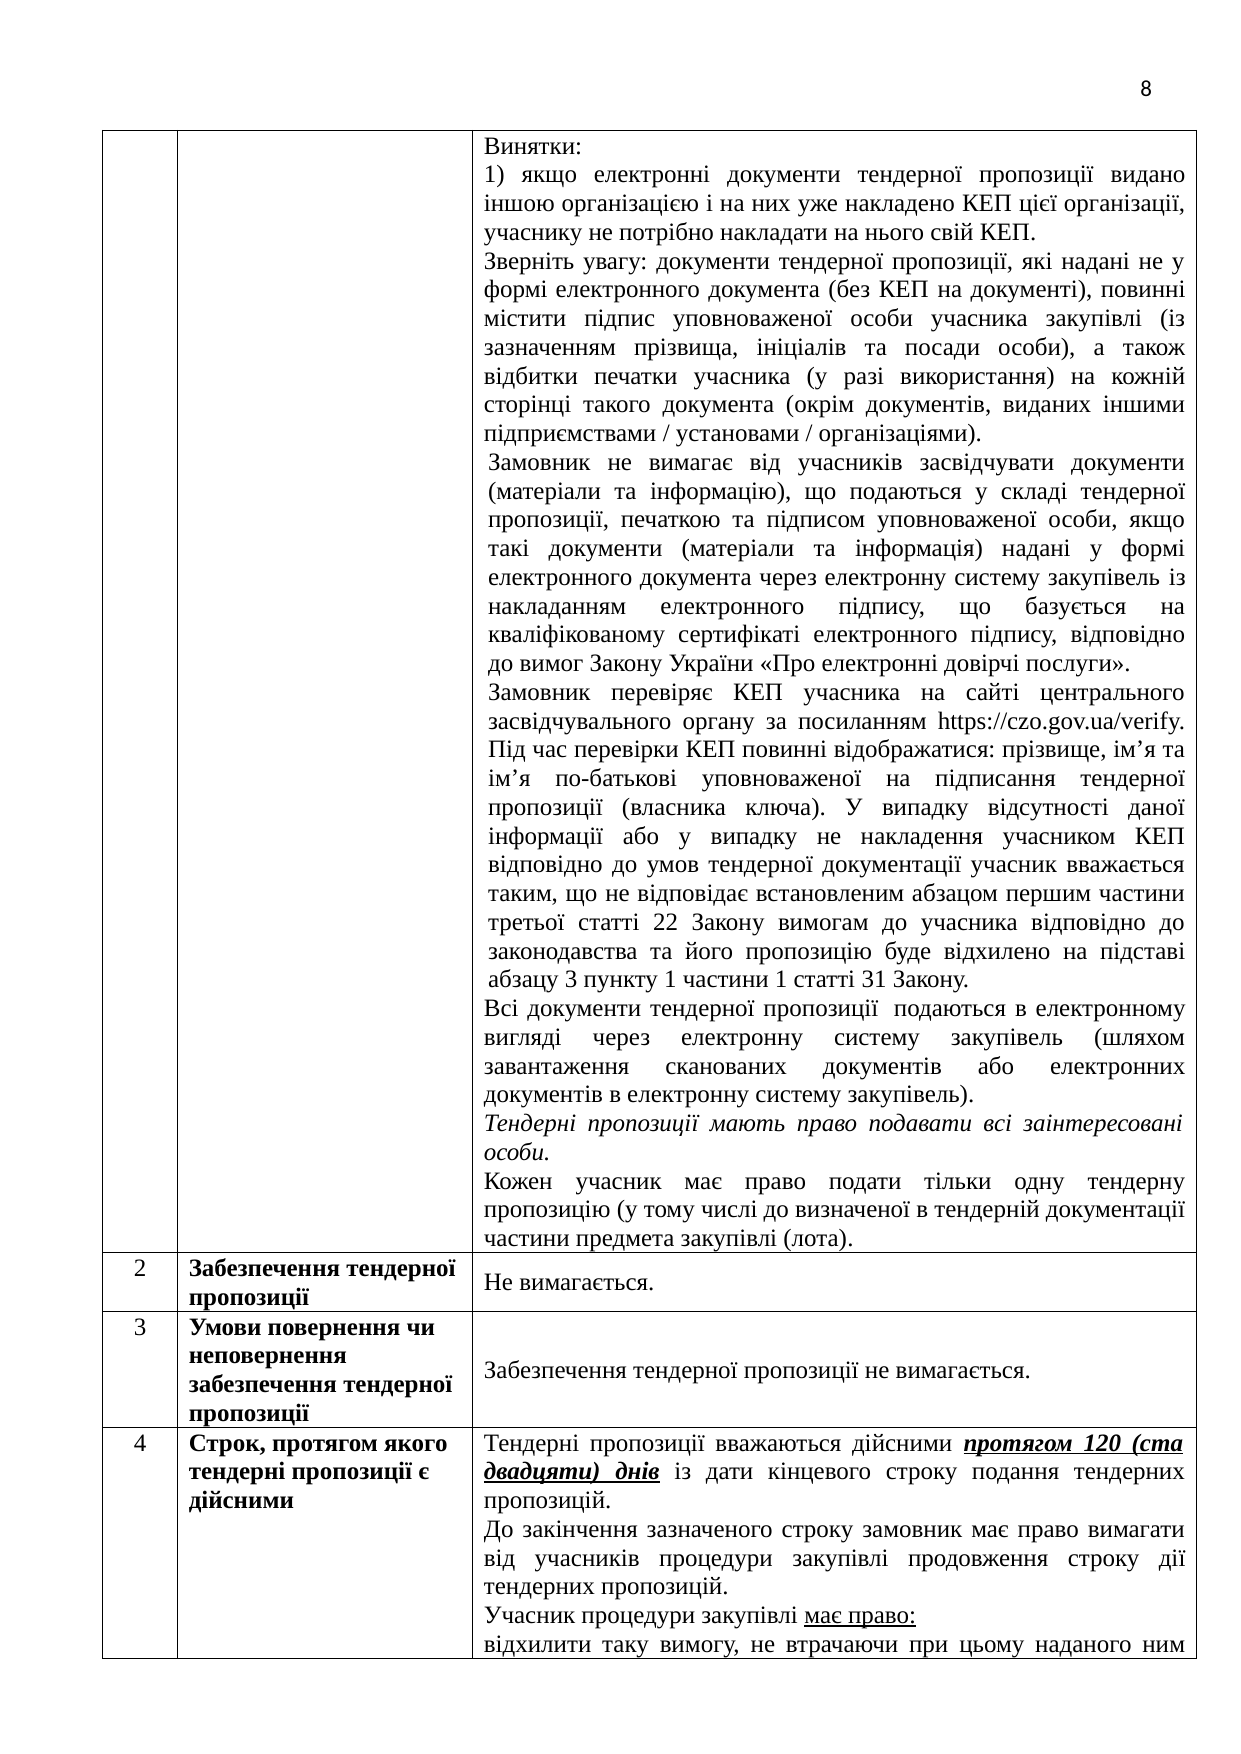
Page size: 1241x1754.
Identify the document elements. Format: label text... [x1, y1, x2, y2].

table_cell 2 [103, 1253, 177, 1311]
table_cell Забезпечення тендерної пропозиції не вимагається. [473, 1312, 1196, 1427]
table_cell 3 [103, 1312, 177, 1427]
table_cell Забезпечення тендерної пропозиції [178, 1253, 472, 1311]
table_cell [103, 131, 177, 1252]
table_cell Строк, протягом якого тендерні пропозиції є дійсними [178, 1428, 472, 1658]
table_cell [178, 131, 472, 1252]
table_cell Тендерні пропозиції вважаються дійсними протягом 120 (ста двадцяти) днів із дати кінцевого строку подання тендерних пропозицій. До закінчення зазначеного строку замовник має право вимагати від учасників процедури закупівлі продовження строку дії тендерних пропозицій. Учасник процедури закупівлі має право: відхилити таку вимогу, не втрачаючи при цьому наданого ним [473, 1428, 1196, 1658]
table_cell Тендерні пропозиції подаються відповідно до порядку, визначеного статтею 26 Закону, крім положень частин першої, четвертої, шостої та сьомої статті 26 Закону. Тендерна пропозиція подається в електронній формі через електронну систему закупівель шляхом заповнення електронних форм з окремими полями, у яких зазначається інформація про ціну, інші критерії оцінки (у разі їх встановлення замовником), інформація від учасника процедури закупівлі про його відповідність кваліфікаційним (кваліфікаційному) критеріям (у разі їх (його) встановлення, наявність/відсутність підстав, установлених у пункті 47 Особливостей і в тендерній документації, та шляхом завантаження необхідних документів, що вимагаються замовником у тендерній документації: інформацією, що підтверджує відповідність учасника кваліфікаційним (кваліфікаційному) критеріям – згідно Додатку 1 до цієї тендерної документації; інформацією щодо відсутності підстав, установлених у пункті 47 Особливостей – згідно Додатку 1 до цієї тендерної документації; заповненою формою «Тендерна пропозиція», згідно з Додатком 4 до цієї документації (Учасник не повинен відступати від даної форми, в протилежному випадку пропозиція відхиляється). Також надати гарантійний лист про те, що під час участі в аукціоні учасники зобов'язуються дотримуватись принципів добросовісної конкуренції та уникати штучного та невиправданого занижування (демпінгування) своїх цін; інформацією про відповідність пропозиції учасника необхідним технічним, якісним та кількісним характеристикам предмета закупівлі (Додаток 2 до цієї документації); Додаток 3 до цієї документації «Проект договору про закупівлю» (підписаний та завірений печаткою учасника, як підтвердження згоди учасника із умовами договору). у разі, якщо тендерна пропозиція подається об’єднанням учасників, до неї обов’язково включається документ про створення такого об’єднання; іншою інформацією та документами, відповідно до вимог цієї тендерної документації та додатків до неї; документом, що підтверджує надання учасником забезпечення тендерної пропозиції (якщо таке забезпечення передбачено оголошенням про проведення процедури закупівлі). Рекомендується документи у складі пропозиції Учасника надавати у тій послідовності, в якій вони наведені у тендерній документації замовника, а також надавати окремим файлом кожний документ, що іменується відповідно змісту документа. Переможець процедури закупівлі у строк, що не перевищує чотири дні з дати оприлюднення в електронній системі закупівель повідомлення про намір укласти договір про закупівлю, повинен надати замовнику шляхом оприлюднення в електронній системі закупівель документи, встановлені в Додатку 1 до цієї тендерної документації (для переможця). Першим днем строку, передбаченого цією тендерною документацією та/ або Законом та/ або Особливостями, перебіг якого визначається з дати певної події, вважатиметься наступний за днем відповідної події календарний або робочий день, залежно від того, у яких днях (календарних чи робочих) обраховується відповідний строк. Опис та приклади формальних несуттєвих помилок. Згідно з наказом Мінекономіки від 15.04.2020 року № 710 «Про затвердження Переліку формальних помилок» та на виконання пункту 19 частини 2 статті 22 Закону в тендерній документації наведено опис та приклади формальних (несуттєвих) помилок, допущення яких учасниками не призведе до відхилення їх тендерних пропозицій у наступній редакції: «Формальними (несуттєвими) вважаються помилки, що пов’язані з оформленням тендерної пропозиції та не впливають на зміст тендерної пропозиції, а саме - технічні помилки та описки. Опис формальних помилок: 1. Інформація / документ, подана учасником процедури закупівлі у складі тендерної пропозиції, містить помилку (помилки) у частині: - уживання великої літери; - уживання розділових знаків та відмінювання слів у реченні; - використання слова або мовного звороту, запозичених з іншої мови; - зазначення унікального номера оголошення про проведення конкурентної процедури закупівлі, присвоєного електронною системою закупівель та/або унікального номера повідомлення про намір укласти договір про закупівлю - помилка в цифрах; - застосування правил переносу частини слова з рядка в рядок; - написання слів разом та/або окремо, та/або через дефіс; - нумерації сторінок/аркушів (у тому числі кілька сторінок/аркушів мають однаковий номер, пропущені номери окремих сторінок/аркушів, немає нумерації сторінок/аркушів, нумерація сторінок/аркушів не відповідає переліку, зазначеному в документі). 2. Помилка, зроблена учасником процедури закупівлі під час оформлення тексту документа / унесення інформації в окремі поля електронної форми тендерної пропозиції (у тому числі комп'ютерна коректура, заміна літери (літер) та / або цифри (цифр), переставлення літер (цифр) місцями, пропуск літер (цифр), повторення слів, немає пропуску між словами, заокруглення числа), що не впливає на ціну тендерної пропозиції учасника процедури закупівлі та не призводить до її спотворення та / або не стосується характеристики предмета закупівлі, кваліфікаційних критеріїв до учасника процедури закупівлі. 3. Невірна назва документа (документів), що подається учасником процедури закупівлі у складі тендерної пропозиції, зміст якого відповідає вимогам, визначеним замовником у тендерній документації. 4. Окрема сторінка (сторінки) копії документа (документів) не завірена підписом та / або печаткою учасника процедури закупівлі (у разі її використання). 5. У складі тендерної пропозиції немає документа (документів), на який посилається учасник процедури закупівлі у своїй тендерній пропозиції, при цьому замовником не вимагається подання такого документа в тендерній документації. 6. Подання документа (документів) учасником процедури закупівлі у складі тендерної пропозиції, що не містить власноручного підпису уповноваженої особи учасника процедури закупівлі, якщо на цей документ (документи) накладено її кваліфікований електронний підпис. 7. Подання документа (документів) учасником процедури закупівлі у складі тендерної пропозиції, що складений у довільній формі та не містить вихідного номера. 8. Подання документа учасником процедури закупівлі у складі тендерної пропозиції, що є сканованою копією оригіналу документа/електронного документа. 9. Подання документа учасником процедури закупівлі у складі тендерної пропозиції, який засвідчений підписом уповноваженої особи учасника процедури закупівлі та додатково містить підпис (візу) особи, повноваження якої учасником процедури закупівлі не підтверджені (наприклад, переклад документа завізований перекладачем тощо). 10. Подання документа (документів) учасником процедури закупівлі у складі тендерної пропозиції, що містить (містять) застарілу інформацію про назву вулиці, міста, найменування юридичної особи тощо, у зв'язку з тим, що такі назва, найменування були змінені відповідно до законодавства після того, як відповідний документ (документи) був (були) поданий (подані). 11. Подання документа (документів) учасником процедури закупівлі у складі тендерної пропозиції, в якому позиція цифри (цифр) у сумі є некоректною, при цьому сума, що зазначена прописом, є правильною. 12. Подання документа (документів) учасником процедури закупівлі у складі тендерної пропозиції в форматі, що відрізняється від формату, який вимагається замовником у тендерній документації, при цьому такий формат документа забезпечує можливість його перегляду. Приклади формальних помилок: - «Інформація в довільній формі» замість «Інформація», «Лист-пояснення» замість «Лист», «довідка» замість «гарантійний лист», «інформація» замість «довідка»; - «м.київ» замість «м.Київ»; - «поряд -ок» замість «поря – док»; - «ненадається» замість «не надається»»; - «______________№_____________» замість «14.08.2020 №320/13/14-01» - учасник розмістив (завантажив) документ у форматі «JPG» замість документа у форматі «pdf» (PortableDocumentFormat)». Документи, що не передбачені законодавством для учасників - юридичних, фізичних осіб, у тому числі фізичних осіб - підприємців, не подаються ними у складі тендерної пропозиції. Відсутність документів, що не передбачені законодавством для учасників - юридичних, фізичних осіб, у тому числі фізичних осіб - підприємців, у складі тендерної пропозиції, не може бути підставою для її відхилення замовником. Відповідно до частини третьої статті 12 Закону під час використання електронної системи закупівель з метою подання тендерних пропозицій та їх оцінки документи та дані створюються та подаються з урахуванням вимог законів України "Про електронні документи та електронний документообіг" та "Про електронні довірчі послуги". Учасники процедури закупівлі подають тендерні пропозиції у формі електронного документа чи скан-копій через електронну систему закупівель. Тендерна пропозиція учасника має відповідати ряду вимог: 1) документи мають бути чіткими та розбірливими для читання; 2) тендерна пропозиція учасника повинна бути підписана кваліфікованим електронним підписом (КЕП) ; 3) якщо тендерна пропозиція містить і скановані, і електронні документи, потрібно накласти КЕП на тендерну пропозицію в цілому та на кожен електронний документ окремо. Винятки: 1) якщо електронні документи тендерної пропозиції видано іншою організацією і на них уже накладено КЕП цієї організації, учаснику не потрібно накладати на нього свій КЕП. Зверніть увагу: документи тендерної пропозиції, які надані не у формі електронного документа (без КЕП на документі), повинні містити підпис уповноваженої особи учасника закупівлі (із зазначенням прізвища, ініціалів та посади особи), а також відбитки печатки учасника (у разі використання) на кожній сторінці такого документа (окрім документів, виданих іншими підприємствами / установами / організаціями). Замовник не вимагає від учасників засвідчувати документи (матеріали та інформацію), що подаються у складі тендерної пропозиції, печаткою та підписом уповноваженої особи, якщо такі документи (матеріали та інформація) надані у формі електронного документа через електронну систему закупівель із накладанням електронного підпису, що базується на кваліфікованому сертифікаті електронного підпису, відповідно до вимог Закону України «Про електронні довірчі послуги». Замовник перевіряє КЕП учасника на сайті центрального засвідчувального органу за посиланням https://czo.gov.ua/verify. Під час перевірки КЕП повинні відображатися: прізвище, ім’я та ім’я по-батькові уповноваженої на підписання тендерної пропозиції (власника ключа). У випадку відсутності даної інформації або у випадку не накладення учасником КЕП відповідно до умов тендерної документації учасник вважається таким, що не відповідає встановленим абзацом першим частини третьої статті 22 Закону вимогам до учасника відповідно до законодавства та його пропозицію буде відхилено на підставі абзацу 3 пункту 1 частини 1 статті 31 Закону. Всі документи тендерної пропозиції подаються в електронному вигляді через електронну систему закупівель (шляхом завантаження сканованих документів або електронних документів в електронну систему закупівель). Тендерні пропозиції мають право подавати всі заінтересовані особи. Кожен учасник має право подати тільки одну тендерну пропозицію (у тому числі до визначеної в тендерній документації частини предмета закупівлі (лота). [473, 131, 1196, 1252]
table_cell 4 [103, 1428, 177, 1658]
table_cell Не вимагається. [473, 1253, 1196, 1311]
table_cell Умови повернення чи неповернення забезпечення тендерної пропозиції [178, 1312, 472, 1427]
